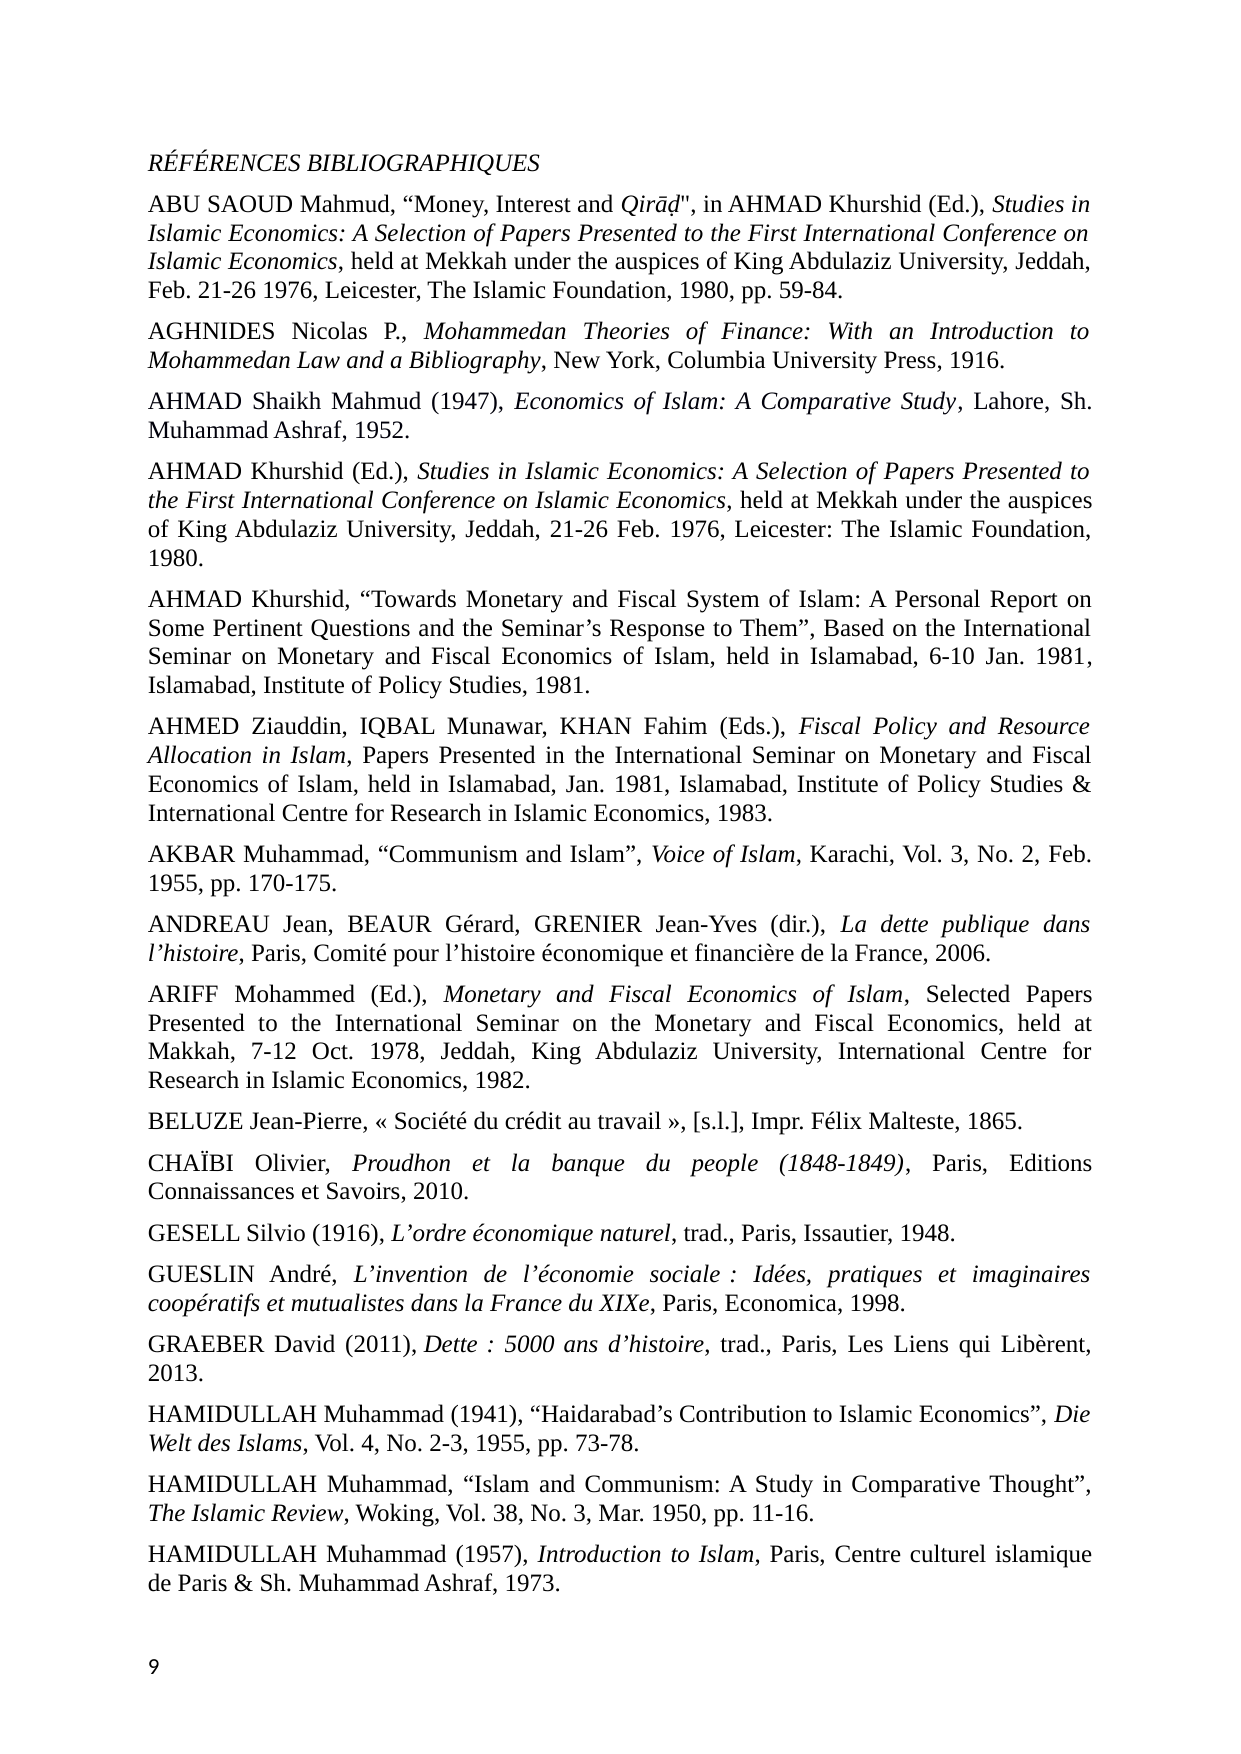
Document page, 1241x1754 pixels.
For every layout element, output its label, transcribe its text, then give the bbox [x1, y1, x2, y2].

text HAMIDULLAH Muhammad, “Islam and Communism: A Study in Comparative Thought”, The Islamic Review, Woking, Vol. 38, No. 3, Mar. 1950, pp. 11-16. [148, 1469, 1093, 1526]
text GRAEBER David (2011), Dette : 5000 ans d’histoire, trad., Paris, Les Liens qui Libèrent, 2013. [148, 1329, 1093, 1386]
text AHMAD Khurshid (Ed.), Studies in Islamic Economics: A Selection of Papers Presented to the First International Conference on Islamic Economics, held at Mekkah under the auspices of King Abdulaziz University, Jeddah, 21-26 Feb. 1976, Leicester: The Islamic Foundation, 1980. [148, 456, 1093, 571]
text HAMIDULLAH Muhammad (1941), “Haidarabad’s Contribution to Islamic Economics”, Die Welt des Islams, Vol. 4, No. 2-3, 1955, pp. 73-78. [148, 1399, 1093, 1456]
text AKBAR Muhammad, “Communism and Islam”, Voice of Islam, Karachi, Vol. 3, No. 2, Feb. 1955, pp. 170-175. [148, 839, 1093, 896]
text ABU SAOUD Mahmud, “Money, Interest and Qirāḍ", in AHMAD Khurshid (Ed.), Studies in Islamic Economics: A Selection of Papers Presented to the First International Conference on Islamic Economics, held at Mekkah under the auspices of King Abdulaziz University, Jeddah, Feb. 21-26 1976, Leicester, The Islamic Foundation, 1980, pp. 59-84. [148, 189, 1093, 304]
text AGHNIDES Nicolas P., Mohammedan Theories of Finance: With an Introduction to Mohammedan Law and a Bibliography, New York, Columbia University Press, 1916. [148, 316, 1093, 374]
text GESELL Silvio (1916), L’ordre économique naturel, trad., Paris, Issautier, 1948. [148, 1218, 1093, 1246]
text RÉFÉRENCES BIBLIOGRAPHIQUES [148, 148, 1093, 176]
text AHMAD Khurshid, “Towards Monetary and Fiscal System of Islam: A Personal Report on Some Pertinent Questions and the Seminar’s Response to Them”, Based on the International Seminar on Monetary and Fiscal Economics of Islam, held in Islamabad, 6-10 Jan. 1981, Islamabad, Institute of Policy Studies, 1981. [148, 584, 1093, 699]
text ANDREAU Jean, BEAUR Gérard, GRENIER Jean-Yves (dir.), La dette publique dans l’histoire, Paris, Comité pour l’histoire économique et financière de la France, 2006. [148, 909, 1093, 966]
text BELUZE Jean-Pierre, « Société du crédit au travail », [s.l.], Impr. Félix Malteste, 1865. [148, 1106, 1093, 1135]
text AHMED Ziauddin, IQBAL Munawar, KHAN Fahim (Eds.), Fiscal Policy and Resource Allocation in Islam, Papers Presented in the International Seminar on Monetary and Fiscal Economics of Islam, held in Islamabad, Jan. 1981, Islamabad, Institute of Policy Studies & International Centre for Research in Islamic Economics, 1983. [148, 711, 1093, 826]
text GUESLIN André, L’invention de l’économie sociale : Idées, pratiques et imaginaires coopératifs et mutualistes dans la France du XIXe, Paris, Economica, 1998. [148, 1259, 1093, 1316]
text CHAÏBI Olivier, Proudhon et la banque du people (1848-1849), Paris, Editions Connaissances et Savoirs, 2010. [148, 1148, 1093, 1205]
text HAMIDULLAH Muhammad (1957), Introduction to Islam, Paris, Centre culturel islamique de Paris & Sh. Muhammad Ashraf, 1973. [148, 1539, 1093, 1596]
text ARIFF Mohammed (Ed.), Monetary and Fiscal Economics of Islam, Selected Papers Presented to the International Seminar on the Monetary and Fiscal Economics, held at Makkah, 7-12 Oct. 1978, Jeddah, King Abdulaziz University, International Centre for Research in Islamic Economics, 1982. [148, 979, 1093, 1094]
text AHMAD Shaikh Mahmud (1947), Economics of Islam: A Comparative Study, Lahore, Sh. Muhammad Ashraf, 1952. [148, 386, 1093, 444]
